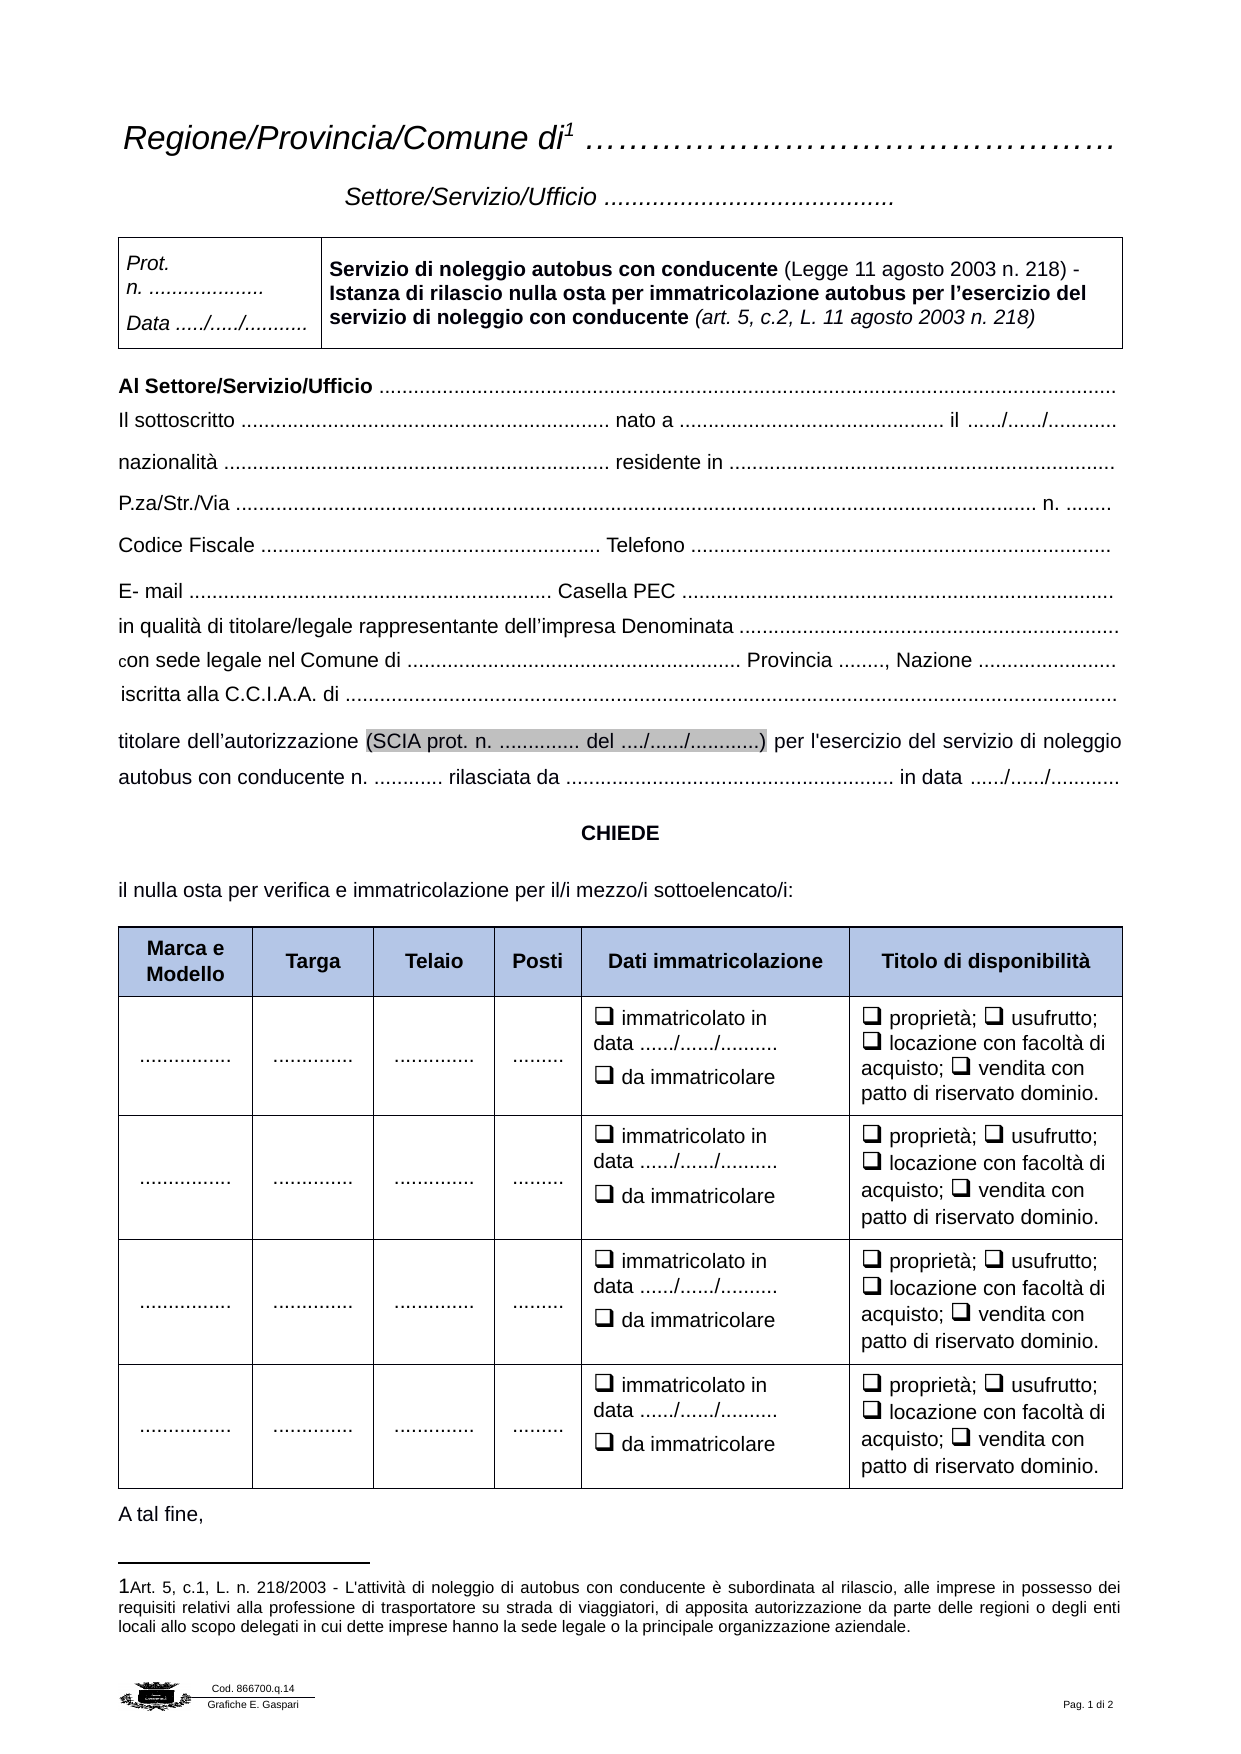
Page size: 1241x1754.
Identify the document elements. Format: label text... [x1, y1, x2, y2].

table_cell  immatricolato in data ....../....../..........  da immatricolare [582, 1365, 849, 1488]
table_header Prot. n. .................... Data ...../...../........... [119, 238, 321, 348]
table_cell .............. [374, 1116, 494, 1239]
table_cell ................ [119, 1240, 252, 1363]
text CHIEDE [118, 821, 1122, 845]
table_header Dati immatricolazione [582, 928, 849, 996]
table_cell ................ [119, 1116, 252, 1239]
table_cell .............. [253, 997, 373, 1115]
table_cell ......... [495, 1240, 581, 1363]
table_cell .............. [374, 997, 494, 1115]
text E- mail ............................................................... Casella PEC ........................................................................... [118, 579, 1122, 603]
table_cell  immatricolato in data ....../....../..........  da immatricolare [582, 1116, 849, 1239]
table_header Posti [495, 928, 581, 996]
text Il sottoscritto ................................................................ nato a .............................................. il ....../....../............ [118, 408, 1122, 432]
table_cell .............. [374, 1240, 494, 1363]
table_cell .............. [253, 1116, 373, 1239]
table_cell  proprietà;  usufrutto;  locazione con facoltà di acquisto;  vendita con patto di riservato dominio. [850, 1116, 1122, 1239]
text Regione/Provincia/Comune di ………………………………………… [118, 118, 1122, 157]
table_cell ......... [495, 997, 581, 1115]
text iscritta alla C.C.I.A.A. di ...................................................................................................................................... [118, 682, 1122, 706]
table_cell ......... [495, 1365, 581, 1488]
text con sede legale nel Comune di .......................................................... Provincia ........, Nazione ........................ [118, 648, 1122, 672]
table_cell .............. [253, 1240, 373, 1363]
table_header Marca e Modello [119, 928, 252, 996]
text titolare dell’autorizzazione (SCIA prot. n. .............. del ..../....../............) per l'esercizio del servizio di noleggio autobus con conducente n. ............ rilasciata da ......................................................... in data ....../....../............ [118, 728, 1122, 788]
table_cell ................ [119, 997, 252, 1115]
table_cell  immatricolato in data ....../....../..........  da immatricolare [582, 997, 849, 1115]
text nazionalità ................................................................... residente in ................................................................... [118, 449, 1122, 473]
text in qualità di titolare/legale rappresentante dell’impresa Denominata .................................................................. [118, 613, 1122, 637]
table_header Titolo di disponibilità [850, 928, 1122, 996]
table_header Targa [253, 928, 373, 996]
table_header Servizio di noleggio autobus con conducente (Legge 11 agosto 2003 n. 218) - Istanza di rilascio nulla osta per immatricolazione autobus per l’esercizio del servizio di noleggio con conducente (art. 5, c.2, L. 11 agosto 2003 n. 218) [322, 238, 1122, 348]
table_cell ......... [495, 1116, 581, 1239]
table_cell  proprietà;  usufrutto;  locazione con facoltà di acquisto;  vendita con patto di riservato dominio. [850, 1365, 1122, 1488]
table_cell .............. [253, 1365, 373, 1488]
text A tal fine, [118, 1501, 1122, 1525]
text Art. 5, c.1, L. n. 218/2003 - L'attività di noleggio di autobus con conducente è subordinata al rilascio, alle imprese in possesso dei requisiti relativi alla professione di trasportatore su strada di viaggiatori, di apposita autorizzazione da parte delle regioni o degli enti locali allo scopo delegati in cui dette imprese hanno la sede legale o la principale organizzazione aziendale. [118, 1573, 1122, 1636]
text Al Settore/Servizio/Ufficio ................................................................................................................................ [118, 374, 1122, 398]
table_cell  immatricolato in data ....../....../..........  da immatricolare [582, 1240, 849, 1363]
text P.za/Str./Via ........................................................................................................................................... n. ........ [118, 491, 1122, 515]
table_header Telaio [374, 928, 494, 996]
text Codice Fiscale ........................................................... Telefono ......................................................................... [118, 533, 1122, 557]
table_cell ................ [119, 1365, 252, 1488]
table_cell .............. [374, 1365, 494, 1488]
text Settore/Servizio/Ufficio .......................................... [118, 182, 1122, 210]
table_cell  proprietà;  usufrutto;  locazione con facoltà di acquisto;  vendita con patto di riservato dominio. [850, 997, 1122, 1115]
table_cell  proprietà;  usufrutto;  locazione con facoltà di acquisto;  vendita con patto di riservato dominio. [850, 1240, 1122, 1363]
text il nulla osta per verifica e immatricolazione per il/i mezzo/i sottoelencato/i: [118, 878, 1122, 902]
